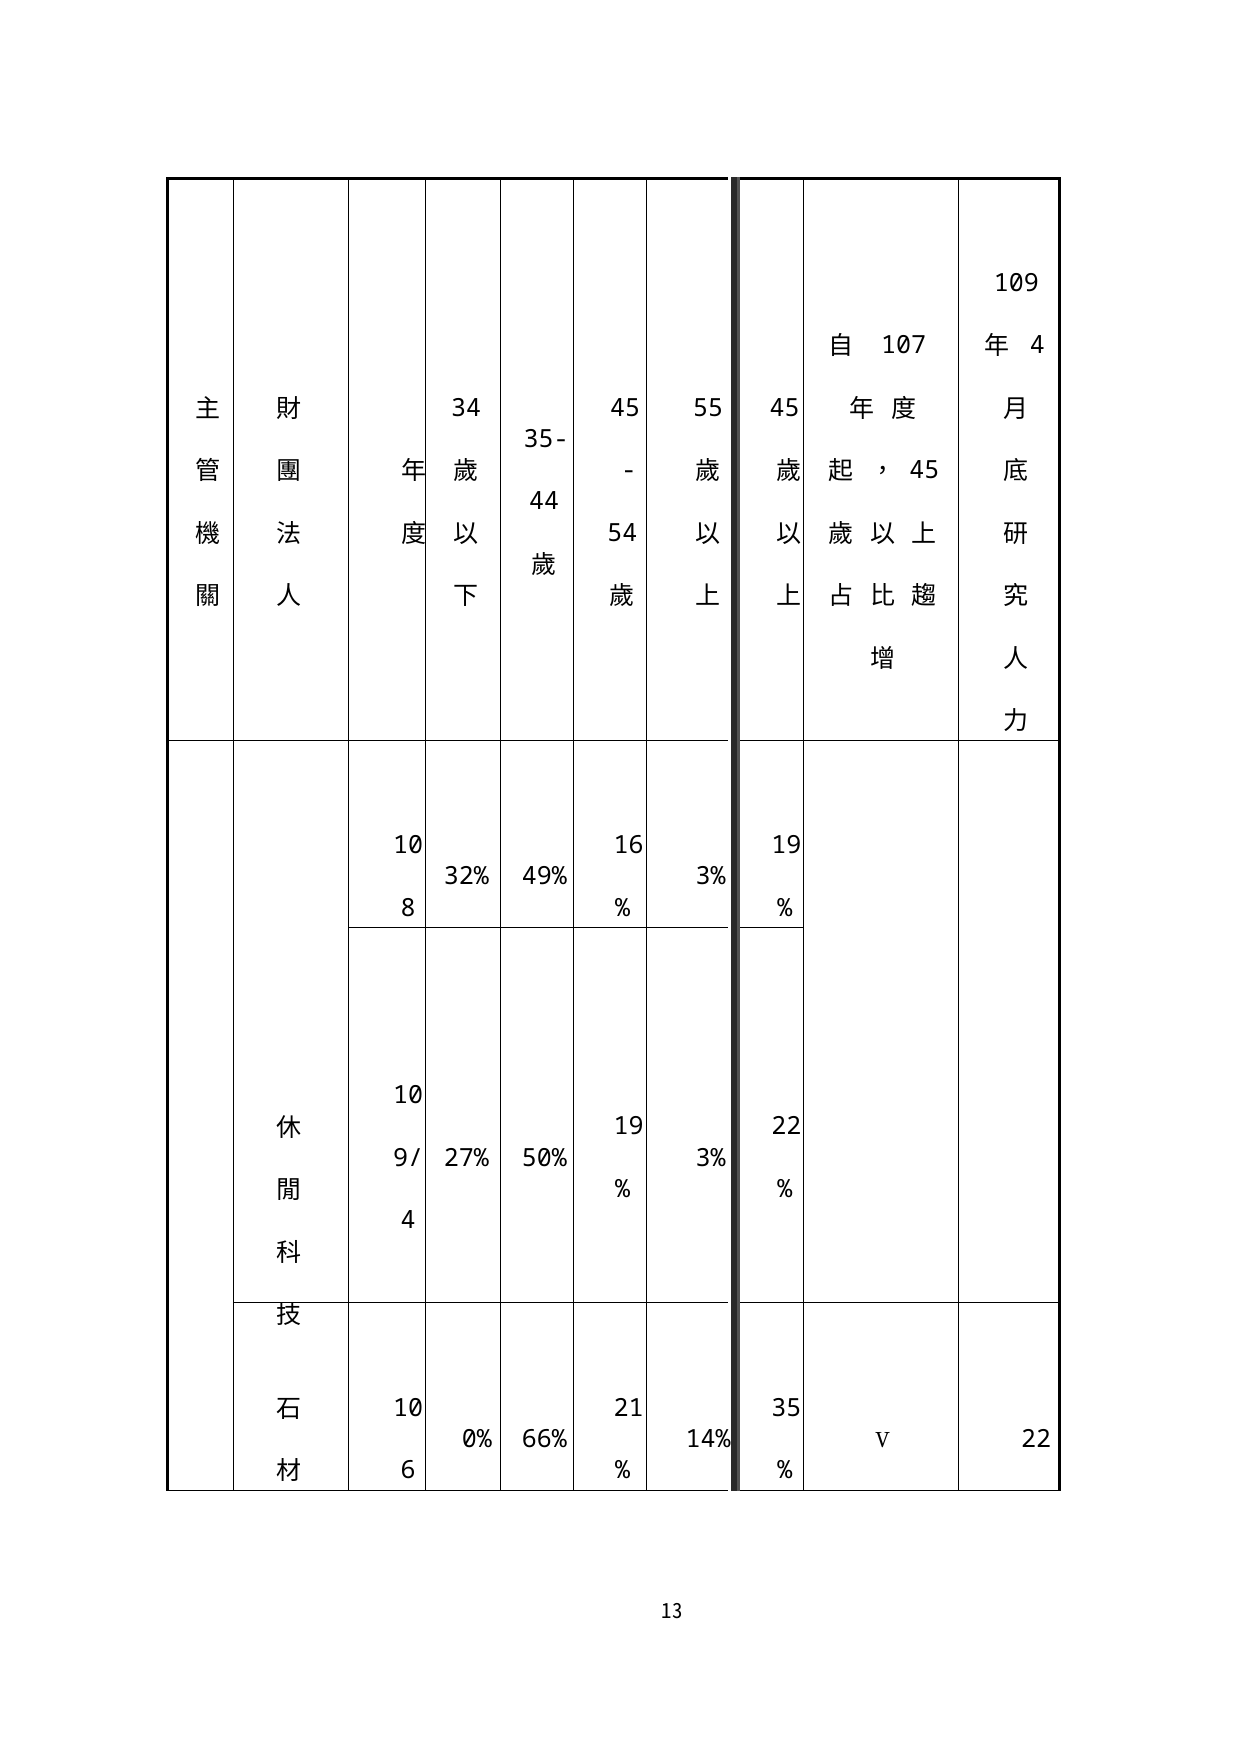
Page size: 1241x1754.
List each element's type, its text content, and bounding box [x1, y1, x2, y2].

table_cell 19% [740, 741, 803, 927]
table_cell 22% [740, 928, 803, 1302]
table_header 109年4月底研究人力 [959, 180, 1058, 740]
table_header 35-44歲 [501, 180, 573, 740]
table_cell 16% [574, 741, 646, 927]
table_cell [169, 741, 233, 1490]
table_cell 66% [501, 1303, 573, 1490]
table_cell 22 [959, 1303, 1058, 1490]
table_cell 21% [574, 1303, 646, 1490]
table_cell [804, 741, 958, 1302]
table_cell 35% [740, 1303, 803, 1490]
table_cell 106 [349, 1303, 425, 1490]
table_cell 3% [647, 741, 728, 927]
table_cell Ⅴ [804, 1303, 958, 1490]
table_cell 49% [501, 741, 573, 927]
table_header 財團法人 [234, 180, 348, 740]
table_header 年度 [349, 180, 425, 740]
table_cell 32% [426, 741, 500, 927]
table_header 主管機關 [169, 180, 233, 740]
table_cell 27% [426, 928, 500, 1302]
table_header 55歲 以上 [647, 180, 728, 740]
table_header 45歲以上 [740, 180, 803, 740]
table_header 自107年度起，45歲以上占比趨增 [804, 180, 958, 740]
table_cell 109/4 [349, 928, 425, 1302]
table_cell 14% [647, 1303, 728, 1490]
table_cell 3% [647, 928, 728, 1302]
table_cell 0% [426, 1303, 500, 1490]
table_cell 鞋類暨運動休閒科技研發中心 [234, 741, 348, 1302]
table_header 45-54歲 [574, 180, 646, 740]
table_cell 50% [501, 928, 573, 1302]
table_cell [959, 741, 1058, 1302]
table_header 34歲以下 [426, 180, 500, 740]
table_cell 19% [574, 928, 646, 1302]
table_cell 石材暨資源產業研究中心 [234, 1303, 348, 1490]
table_cell 108 [349, 741, 425, 927]
